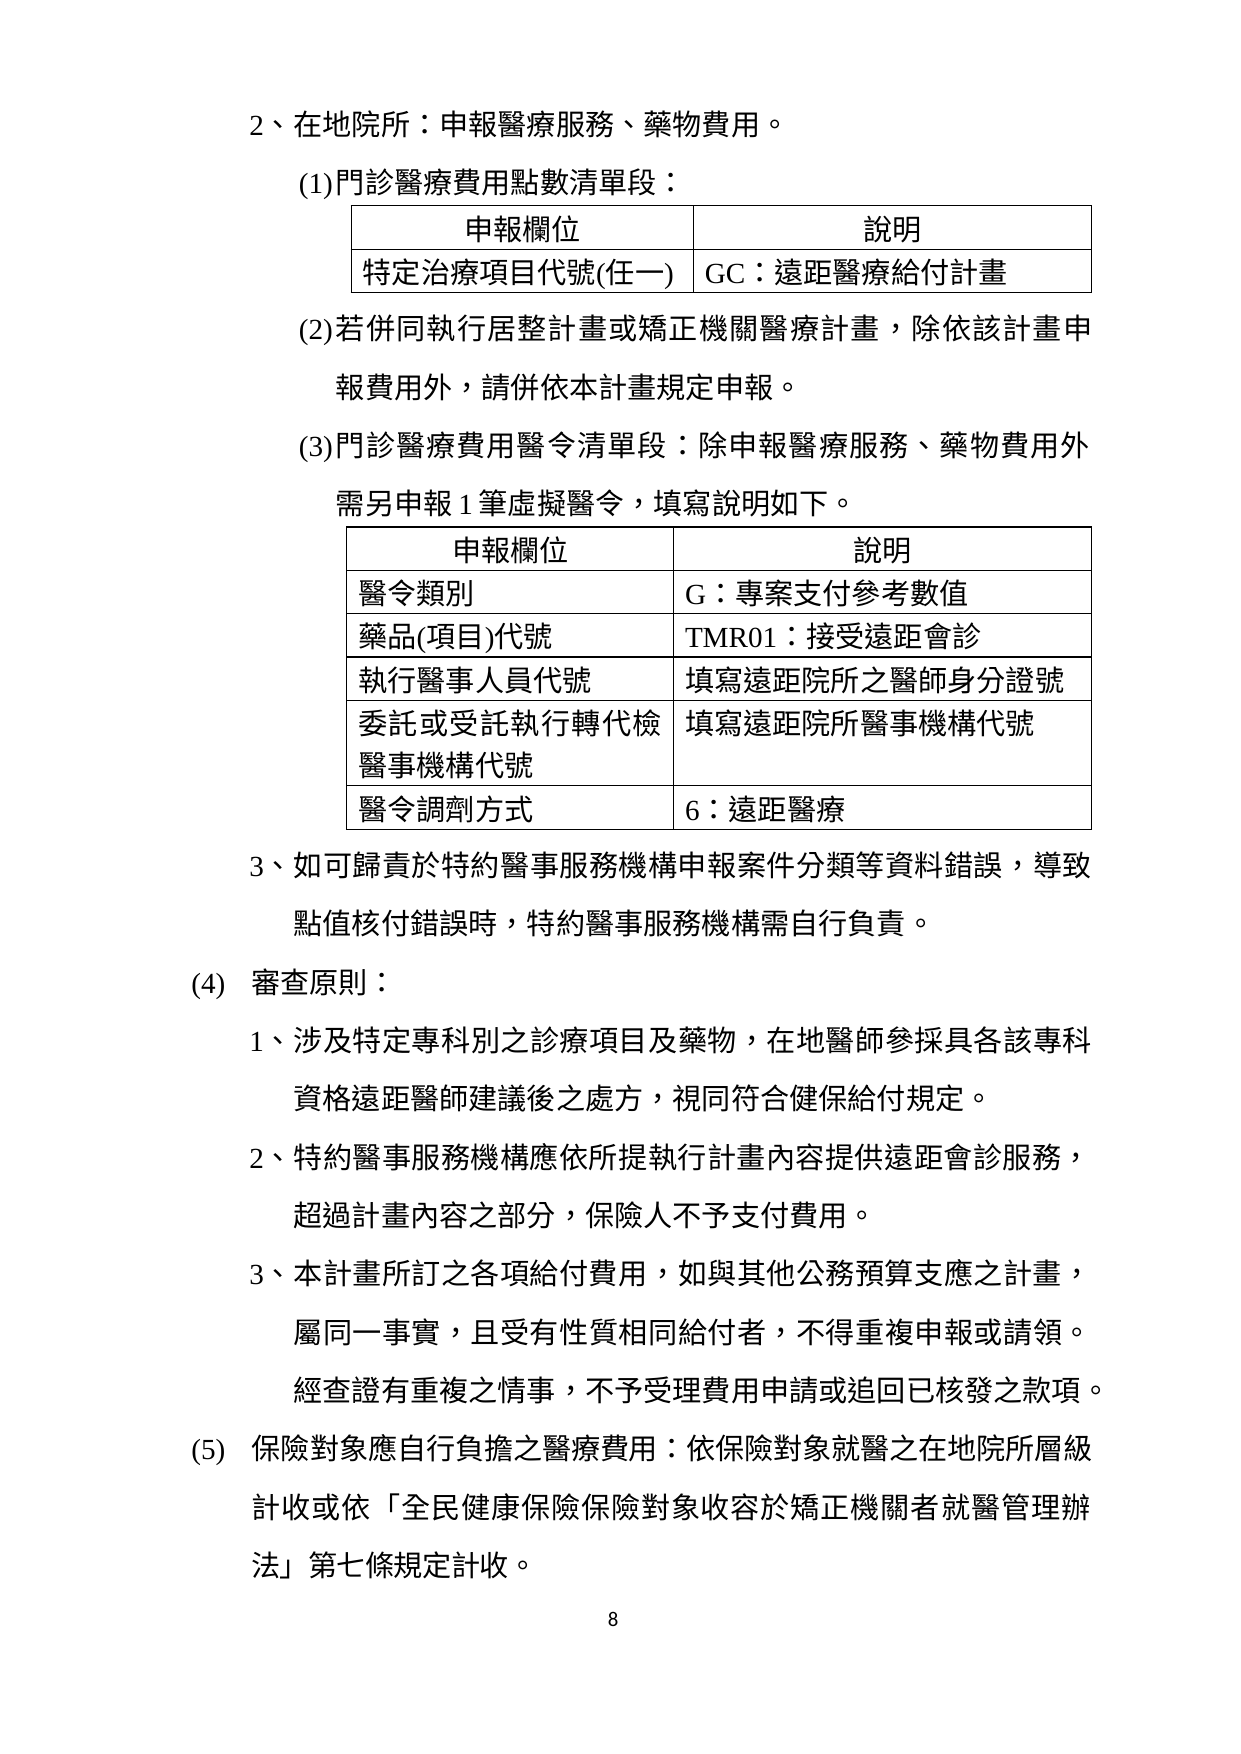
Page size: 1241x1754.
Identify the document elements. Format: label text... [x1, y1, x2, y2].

table_cell 藥品(項目)代號 [347, 614, 673, 656]
table_cell TMR01：接受遠距會診 [674, 614, 1091, 656]
list 如可歸責於特約醫事服務機構申報案件分類等資料錯誤，導致點值核付錯誤時，特約醫事服務機構需自行負責。 [249, 830, 1093, 946]
table_cell G：專案支付參考數值 [674, 571, 1091, 613]
table_cell 醫令類別 [347, 571, 673, 613]
table_header 申報欄位 [352, 206, 693, 249]
table_cell GC：遠距醫療給付計畫 [694, 250, 1091, 292]
table_cell 執行醫事人員代號 [347, 658, 673, 700]
table_header 說明 [694, 206, 1091, 249]
list 若併同執行居整計畫或矯正機關醫療計畫，除依該計畫申報費用外，請併依本計畫規定申報。 [299, 293, 1093, 410]
table_cell 特定治療項目代號(任一) [352, 250, 693, 292]
list 門診醫療費用點數清單段： [299, 147, 1093, 205]
table_header 說明 [674, 528, 1091, 570]
list 門診醫療費用醫令清單段：除申報醫療服務、藥物費用外，需另申報1筆虛擬醫令，填寫說明如下。 [299, 410, 1093, 526]
table_cell 6：遠距醫療 [674, 786, 1091, 829]
table_cell 填寫遠距院所之醫師身分證號 [674, 658, 1091, 700]
list 涉及特定專科別之診療項目及藥物，在地醫師參採具各該專科資格遠距醫師建議後之處方，視同符合健保給付規定。 [249, 1005, 1093, 1121]
table_cell 委託或受託執行轉代檢醫事機構代號 [347, 701, 673, 785]
list 審查原則： [191, 946, 1093, 1005]
list 本計畫所訂之各項給付費用，如與其他公務預算支應之計畫，屬同一事實，且受有性質相同給付者，不得重複申報或請領。經查證有重複之情事，不予受理費用申請或追回已核發之款項。 [249, 1238, 1093, 1413]
list 在地院所：申報醫療服務、藥物費用。 [249, 89, 1093, 147]
list 特約醫事服務機構應依所提執行計畫內容提供遠距會診服務，超過計畫內容之部分，保險人不予支付費用。 [249, 1121, 1093, 1238]
table_cell 填寫遠距院所醫事機構代號 [674, 701, 1091, 785]
table_cell 醫令調劑方式 [347, 786, 673, 829]
list 保險對象應自行負擔之醫療費用：依保險對象就醫之在地院所層級計收或依「全民健康保險保險對象收容於矯正機關者就醫管理辦法」第七條規定計收。 [191, 1413, 1093, 1588]
table_header 申報欄位 [347, 528, 673, 570]
